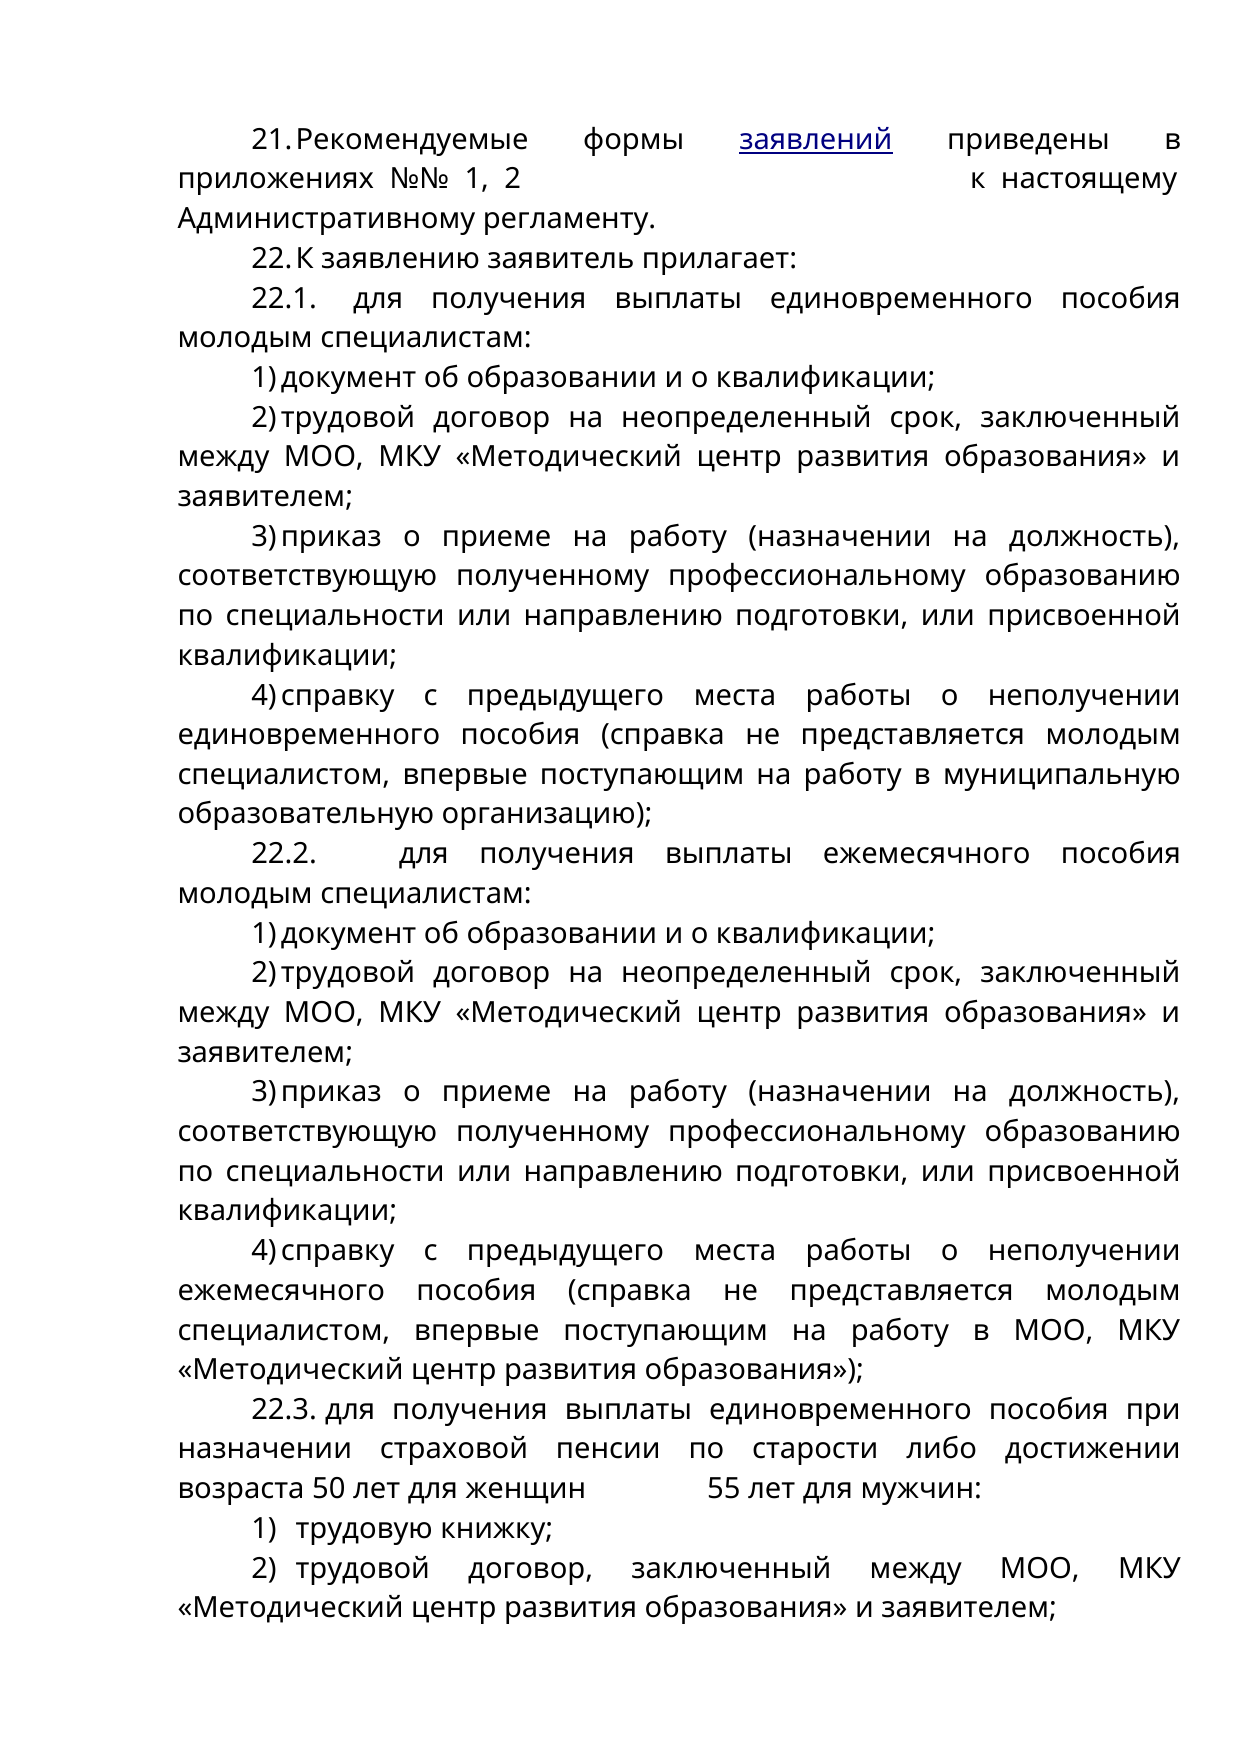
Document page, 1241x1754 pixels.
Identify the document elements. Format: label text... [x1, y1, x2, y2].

text 1) документ об образовании и о квалификации; [177, 912, 1181, 952]
text 1) документ об образовании и о квалификации; [177, 356, 1181, 396]
text 2) трудовой договор, заключенный между МОО, МКУ «Методический центр развития образования» и заявителем; [177, 1547, 1181, 1626]
text 4) справку с предыдущего места работы о неполучении ежемесячного пособия (справка не представляется молодым специалистом, впервые поступающим на работу в МОО, МКУ «Методический центр развития образования»); [177, 1229, 1181, 1388]
text 2) трудовой договор на неопределенный срок, заключенный между МОО, МКУ «Методический центр развития образования» и заявителем; [177, 952, 1181, 1071]
text 22.2. для получения выплаты ежемесячного пособия молодым специалистам: [177, 832, 1181, 912]
text 22.1. для получения выплаты единовременного пособия молодым специалистам: [177, 277, 1181, 356]
text 22. К заявлению заявитель прилагает: [177, 237, 1181, 277]
text 2) трудовой договор на неопределенный срок, заключенный между МОО, МКУ «Методический центр развития образования» и заявителем; [177, 396, 1181, 515]
text 4) справку с предыдущего места работы о неполучении единовременного пособия (справка не представляется молодым специалистом, впервые поступающим на работу в муниципальную образовательную организацию); [177, 674, 1181, 832]
text 3) приказ о приеме на работу (назначении на должность), соответствующую полученному профессиональному образованию по специальности или направлению подготовки, или присвоенной квалификации; [177, 515, 1181, 674]
text 22.3. для получения выплаты единовременного пособия при назначении страховой пенсии по старости либо достижении возраста 50 лет для женщин 55 лет для мужчин: [177, 1388, 1181, 1507]
text 21. Рекомендуемые формы заявлений приведены в приложениях №№ 1, 2 к настоящему Административному регламенту. [177, 118, 1181, 237]
text 1) трудовую книжку; [177, 1507, 1181, 1547]
text 3) приказ о приеме на работу (назначении на должность), соответствующую полученному профессиональному образованию по специальности или направлению подготовки, или присвоенной квалификации; [177, 1071, 1181, 1229]
